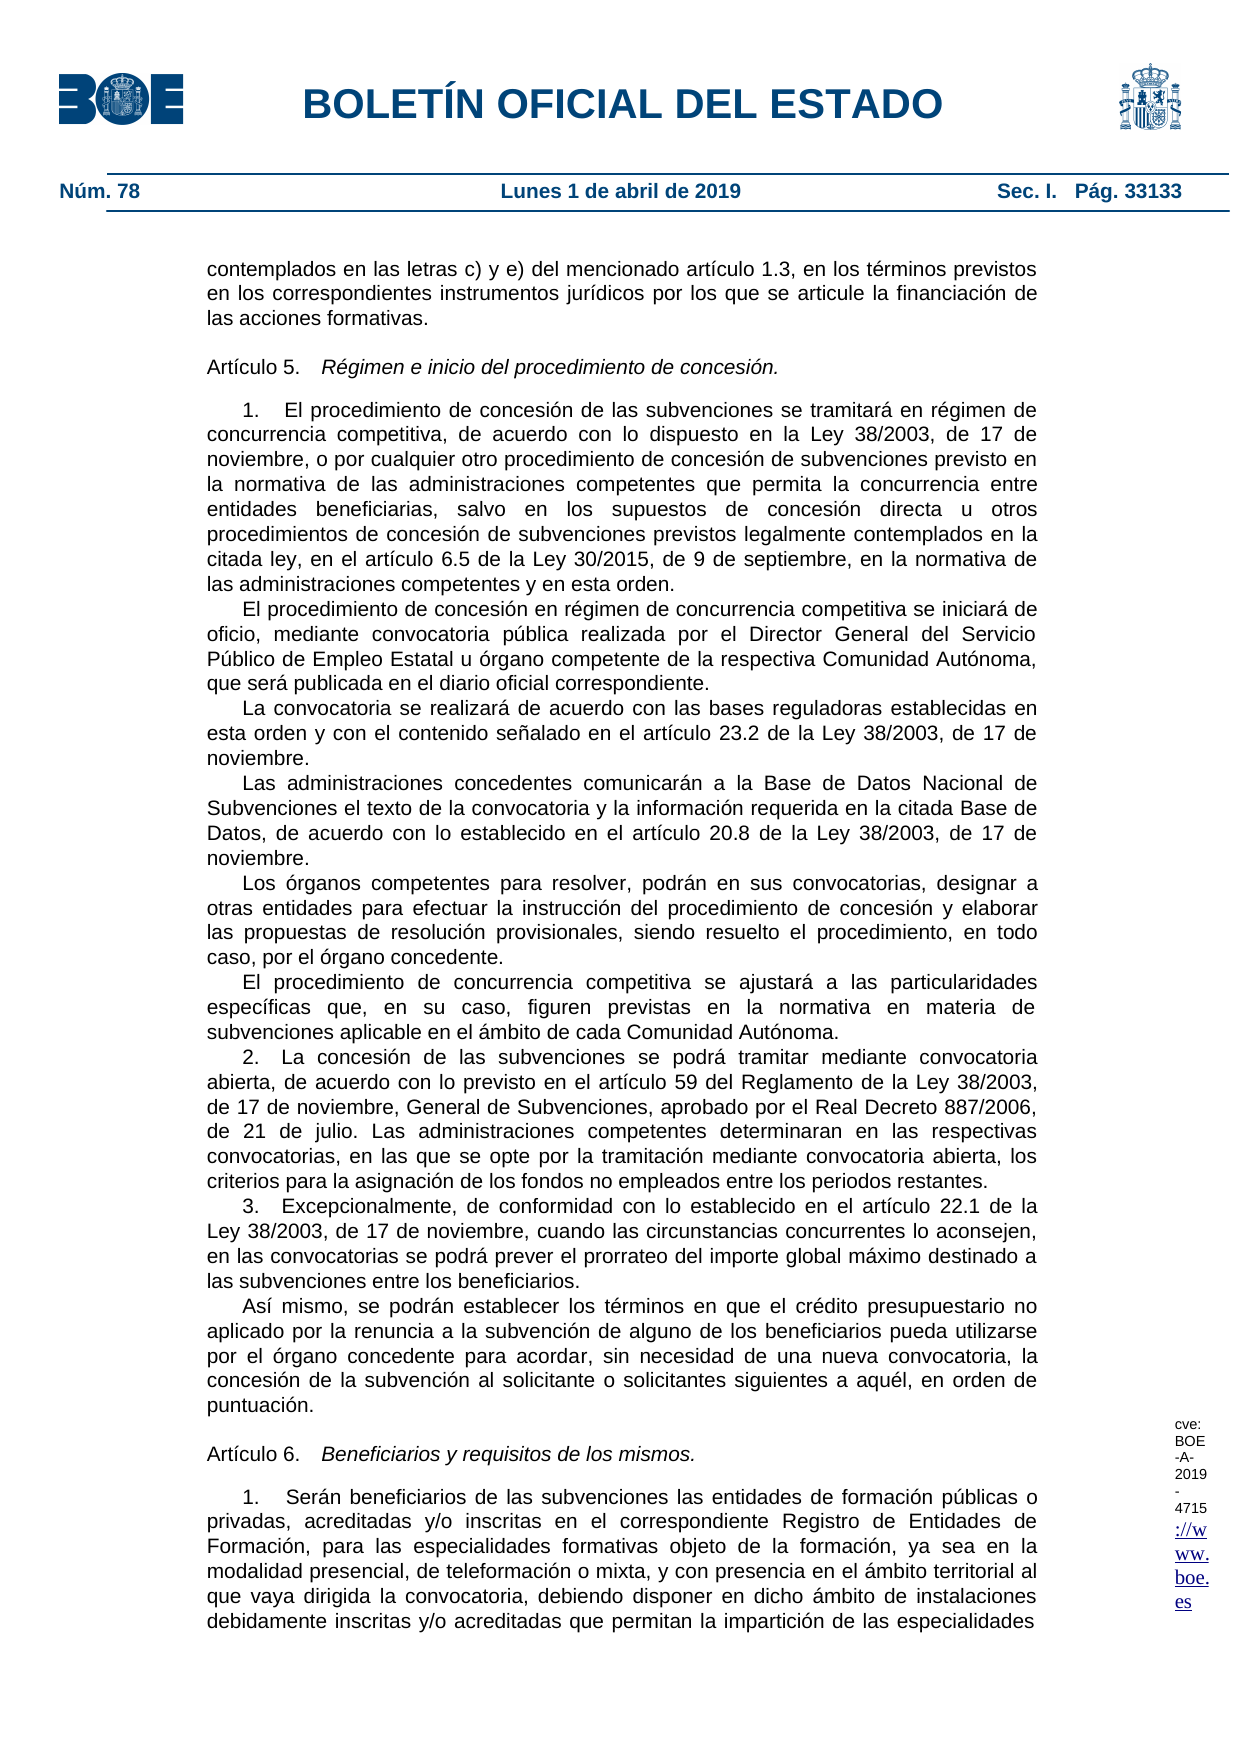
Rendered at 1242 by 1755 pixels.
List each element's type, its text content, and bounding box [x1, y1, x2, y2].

text 1. Serán beneficiarios de las subvenciones las entidades de formación públicas o privadas, acreditadas y/o inscritas en el correspondiente Registro de Entidades de Formación, para las especialidades formativas objeto de la formación, ya sea en la modalidad presencial, de teleformación o mixta, y con presencia en el ámbito territorial al que vaya dirigida la convocatoria, debiendo disponer en dicho ámbito de instalaciones debidamente inscritas y/o acreditadas que permitan la impartición de las especialidades [207, 1484, 1038, 1633]
text contemplados en las letras c) y e) del mencionado artículo 1.3, en los términos previstos en los correspondientes instrumentos jurídicos por los que se articule la financiación de las acciones formativas. [207, 256, 1039, 330]
text Artículo 5. Régimen e inicio del procedimiento de concesión. [207, 355, 784, 379]
text Verificable en http://www.boe.es [1174, 1587, 1209, 1626]
text El procedimiento de concesión en régimen de concurrencia competitiva se iniciará de oficio, mediante convocatoria pública realizada por el Director General del Servicio Público de Empleo Estatal u órgano competente de la respectiva Comunidad Autónoma, que será publicada en el diario oficial correspondiente. [207, 597, 1038, 695]
text Núm. 78 Lunes 1 de abril de 2019 Sec. I. Pág. 33133 [59, 179, 1194, 202]
text 1. El procedimiento de concesión de las subvenciones se tramitará en régimen de concurrencia competitiva, de acuerdo con lo dispuesto en la Ley 38/2003, de 17 de noviembre, o por cualquier otro procedimiento de concesión de subvenciones previsto en la normativa de las administraciones competentes que permita la concurrencia entre entidades beneficiarias, salvo en los supuestos de concesión directa u otros procedimientos de concesión de subvenciones previstos legalmente contemplados en la citada ley, en el artículo 6.5 de la Ley 30/2015, de 9 de septiembre, en la normativa de las administraciones competentes y en esta orden. [207, 397, 1039, 596]
text Artículo 6. Beneficiarios y requisitos de los mismos. [207, 1442, 701, 1466]
text Así mismo, se podrán establecer los términos en que el crédito presupuestario no aplicado por la renuncia a la subvención de alguno de los beneficiarios pueda utilizarse por el órgano concedente para acordar, sin necesidad de una nueva convocatoria, la concesión de la subvención al solicitante o solicitantes siguientes a aquél, en orden de puntuación. [207, 1294, 1038, 1417]
text El procedimiento de concurrencia competitiva se ajustará a las particularidades específicas que, en su caso, figuren previstas en la normativa en materia de subvenciones aplicable en el ámbito de cada Comunidad Autónoma. [207, 970, 1038, 1044]
text Los órganos competentes para resolver, podrán en sus convocatorias, designar a otras entidades para efectuar la instrucción del procedimiento de concesión y elaborar las propuestas de resolución provisionales, siendo resuelto el procedimiento, en todo caso, por el órgano concedente. [207, 870, 1038, 969]
text cve: BOE-A-2019-4715 [1174, 1415, 1209, 1516]
text 3. Excepcionalmente, de conformidad con lo establecido en el artículo 22.1 de la Ley 38/2003, de 17 de noviembre, cuando las circunstancias concurrentes lo aconsejen, en las convocatorias se podrá prever el prorrateo del importe global máximo destinado a las subvenciones entre los beneficiarios. [207, 1194, 1038, 1293]
text Las administraciones concedentes comunicarán a la Base de Datos Nacional de Subvenciones el texto de la convocatoria y la información requerida en la citada Base de Datos, de acuerdo con lo establecido en el artículo 20.8 de la Ley 38/2003, de 17 de noviembre. [207, 771, 1038, 869]
text 2. La concesión de las subvenciones se podrá tramitar mediante convocatoria abierta, de acuerdo con lo previsto en el artículo 59 del Reglamento de la Ley 38/2003, de 17 de noviembre, General de Subvenciones, aprobado por el Real Decreto 887/2006, de 21 de julio. Las administraciones competentes determinaran en las respectivas convocatorias, en las que se opte por la tramitación mediante convocatoria abierta, los criterios para la asignación de los fondos no empleados entre los periodos restantes. [207, 1045, 1038, 1193]
text La convocatoria se realizará de acuerdo con las bases reguladoras establecidas en esta orden y con el contenido señalado en el artículo 23.2 de la Ley 38/2003, de 17 de noviembre. [207, 696, 1038, 770]
text Verificable en http://www.boe.es [1174, 1517, 1209, 1562]
text Verificable en http://www.boe.es [1174, 1563, 1209, 1586]
